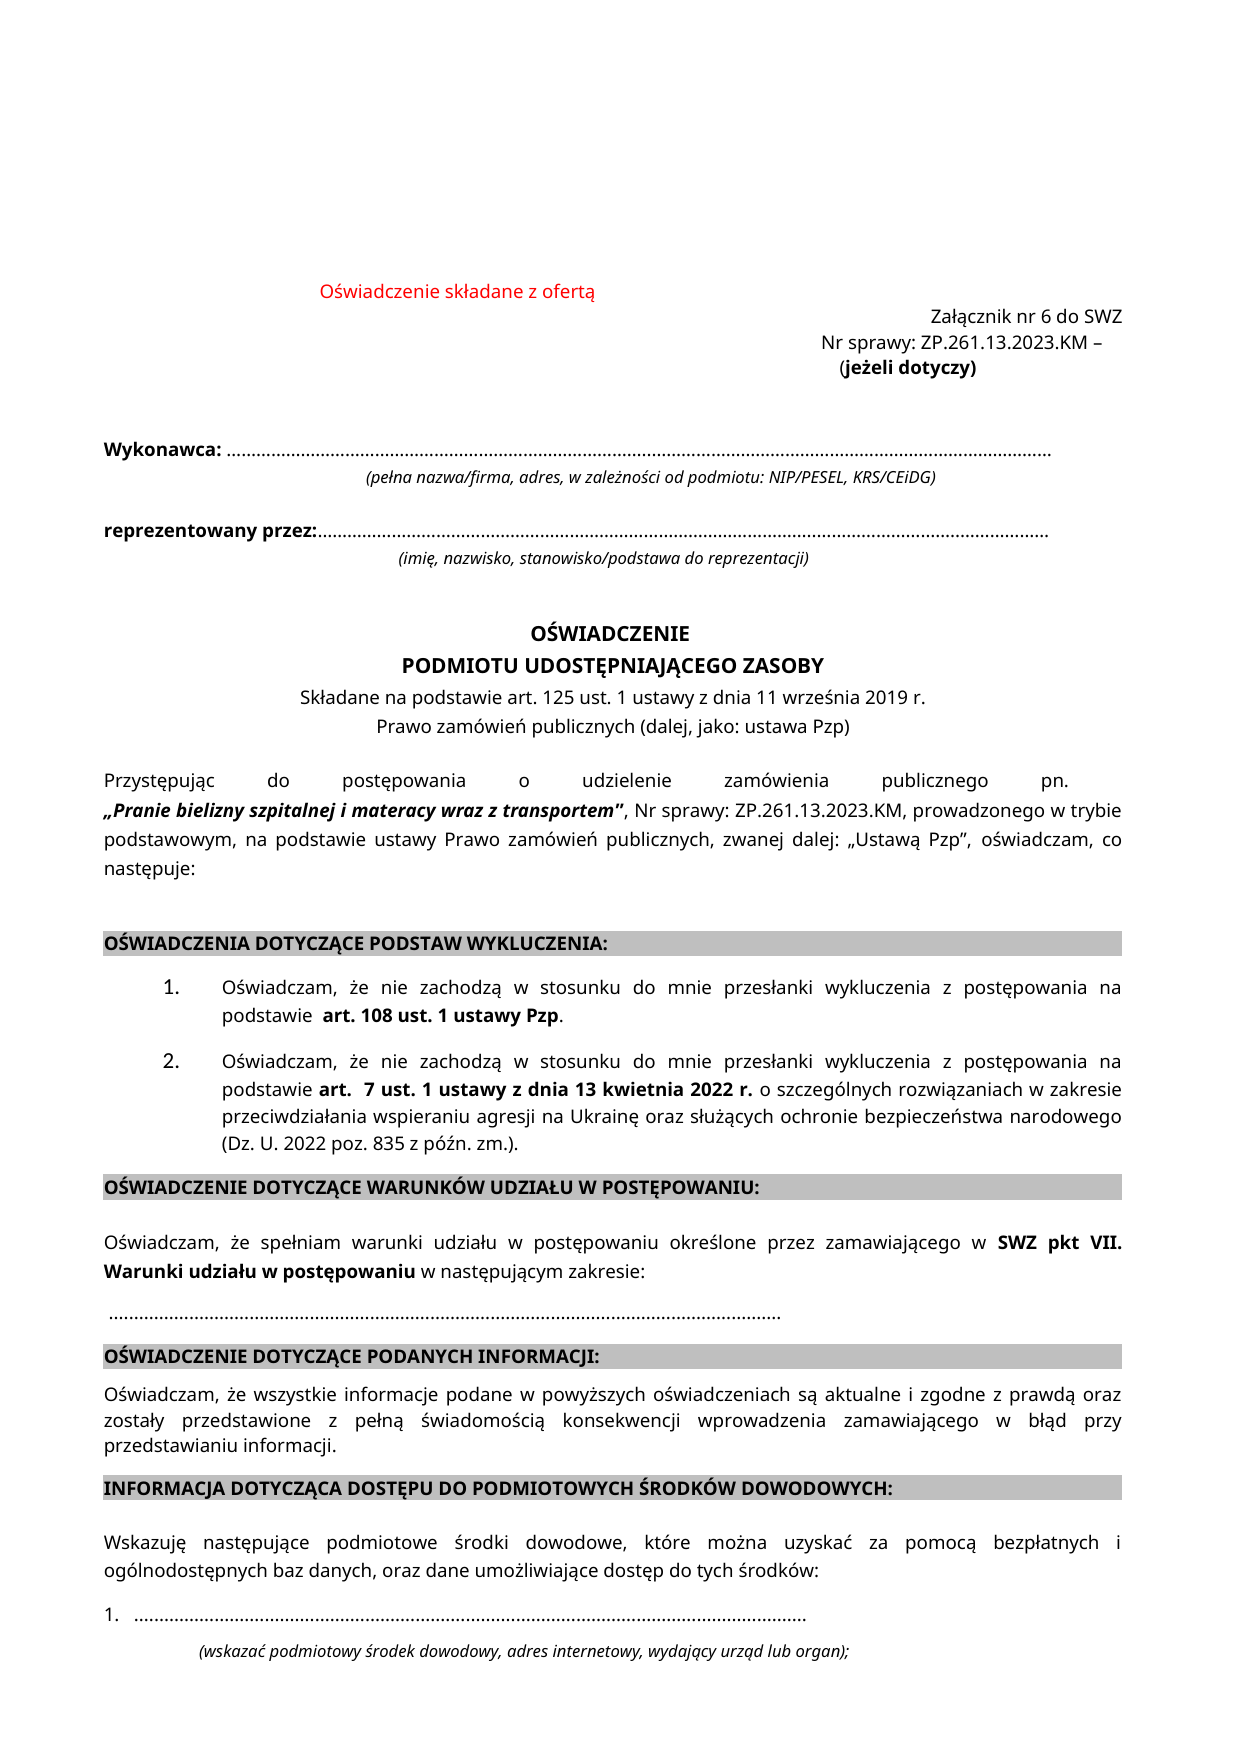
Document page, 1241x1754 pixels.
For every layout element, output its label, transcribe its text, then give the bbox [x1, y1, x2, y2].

list Oświadczam, że nie zachodzą w stosunku do mnie przesłanki wykluczenia z postępowania na podstawie art. 108 ust. 1 ustawy Pzp. [162, 972, 1122, 1028]
text Prawo zamówień publicznych (dalej, jako: ustawa Pzp) [103, 713, 1122, 739]
text OŚWIADCZENIE [103, 619, 1122, 647]
text OŚWIADCZENIA DOTYCZĄCE PODSTAW WYKLUCZENIA: [103, 931, 1122, 956]
text 1. ...................................................................................................................................... [103, 1601, 1122, 1626]
list Oświadczam, że nie zachodzą w stosunku do mnie przesłanki wykluczenia z postępowania na podstawie art. 7 ust. 1 ustawy z dnia 13 kwietnia 2022 r. o szczególnych rozwiązaniach w zakresie przeciwdziałania wspieraniu agresji na Ukrainę oraz służących ochronie bezpieczeństwa narodowego (Dz. U. 2022 poz. 835 z późn. zm.). [162, 1046, 1122, 1156]
text Wskazuję następujące podmiotowe środki dowodowe, które można uzyskać za pomocą bezpłatnych i ogólnodostępnych baz danych, oraz dane umożliwiające dostęp do tych środków: [103, 1530, 1122, 1582]
text reprezentowany przez:………………………………………………………………………………………..………………………..……………… [103, 516, 1122, 543]
text Oświadczam, że wszystkie informacje podane w powyższych oświadczeniach są aktualne i zgodne z prawdą oraz zostały przedstawione z pełną świadomością konsekwencji wprowadzenia zamawiającego w błąd przy przedstawianiu informacji. [103, 1382, 1122, 1458]
text Oświadczam, że spełniam warunki udziału w postępowaniu określone przez zamawiającego w SWZ pkt VII. Warunki udziału w postępowaniu w następującym zakresie: [103, 1229, 1122, 1284]
text OŚWIADCZENIE DOTYCZĄCE PODANYCH INFORMACJI: [103, 1344, 1122, 1369]
text Oświadczenie składane z ofertą [103, 278, 1122, 303]
text INFORMACJA DOTYCZĄCA DOSTĘPU DO PODMIOTOWYCH ŚRODKÓW DOWODOWYCH: [103, 1475, 1122, 1500]
text Nr sprawy: ZP.261.13.2023.KM –(jeżeli dotyczy) [693, 329, 1122, 380]
text (imię, nazwisko, stanowisko/podstawa do reprezentacji) [251, 543, 1122, 570]
text Składane na podstawie art. 125 ust. 1 ustawy z dnia 11 września 2019 r. [103, 684, 1122, 710]
text OŚWIADCZENIE DOTYCZĄCE WARUNKÓW UDZIAŁU W POSTĘPOWANIU: [103, 1174, 1122, 1200]
list Przystępując do postępowania o udzielenie zamówienia publicznego pn. „Pranie bielizny szpitalnej i materacy wraz z transportem”, Nr sprawy: ZP.261.13.2023.KM, prowadzonego w trybie podstawowym, na podstawie ustawy Prawo zamówień publicznych, zwanej dalej: „Ustawą Pzp”, oświadczam, co następuje: [103, 768, 1122, 881]
text PODMIOTU UDOSTĘPNIAJĄCEGO ZASOBY [103, 652, 1122, 680]
text ...................................................................................................................................... [103, 1300, 1122, 1325]
text (wskazać podmiotowy środek dowodowy, adres internetowy, wydający urząd lub organ); [103, 1639, 1122, 1662]
text (pełna nazwa/firma, adres, w zależności od podmiotu: NIP/PESEL, KRS/CEiDG) [103, 461, 1122, 488]
text Załącznik nr 6 do SWZ [103, 303, 1122, 329]
text Wykonawca: …………………………………………………………………………..……………………………………………………………………… [103, 434, 1122, 461]
